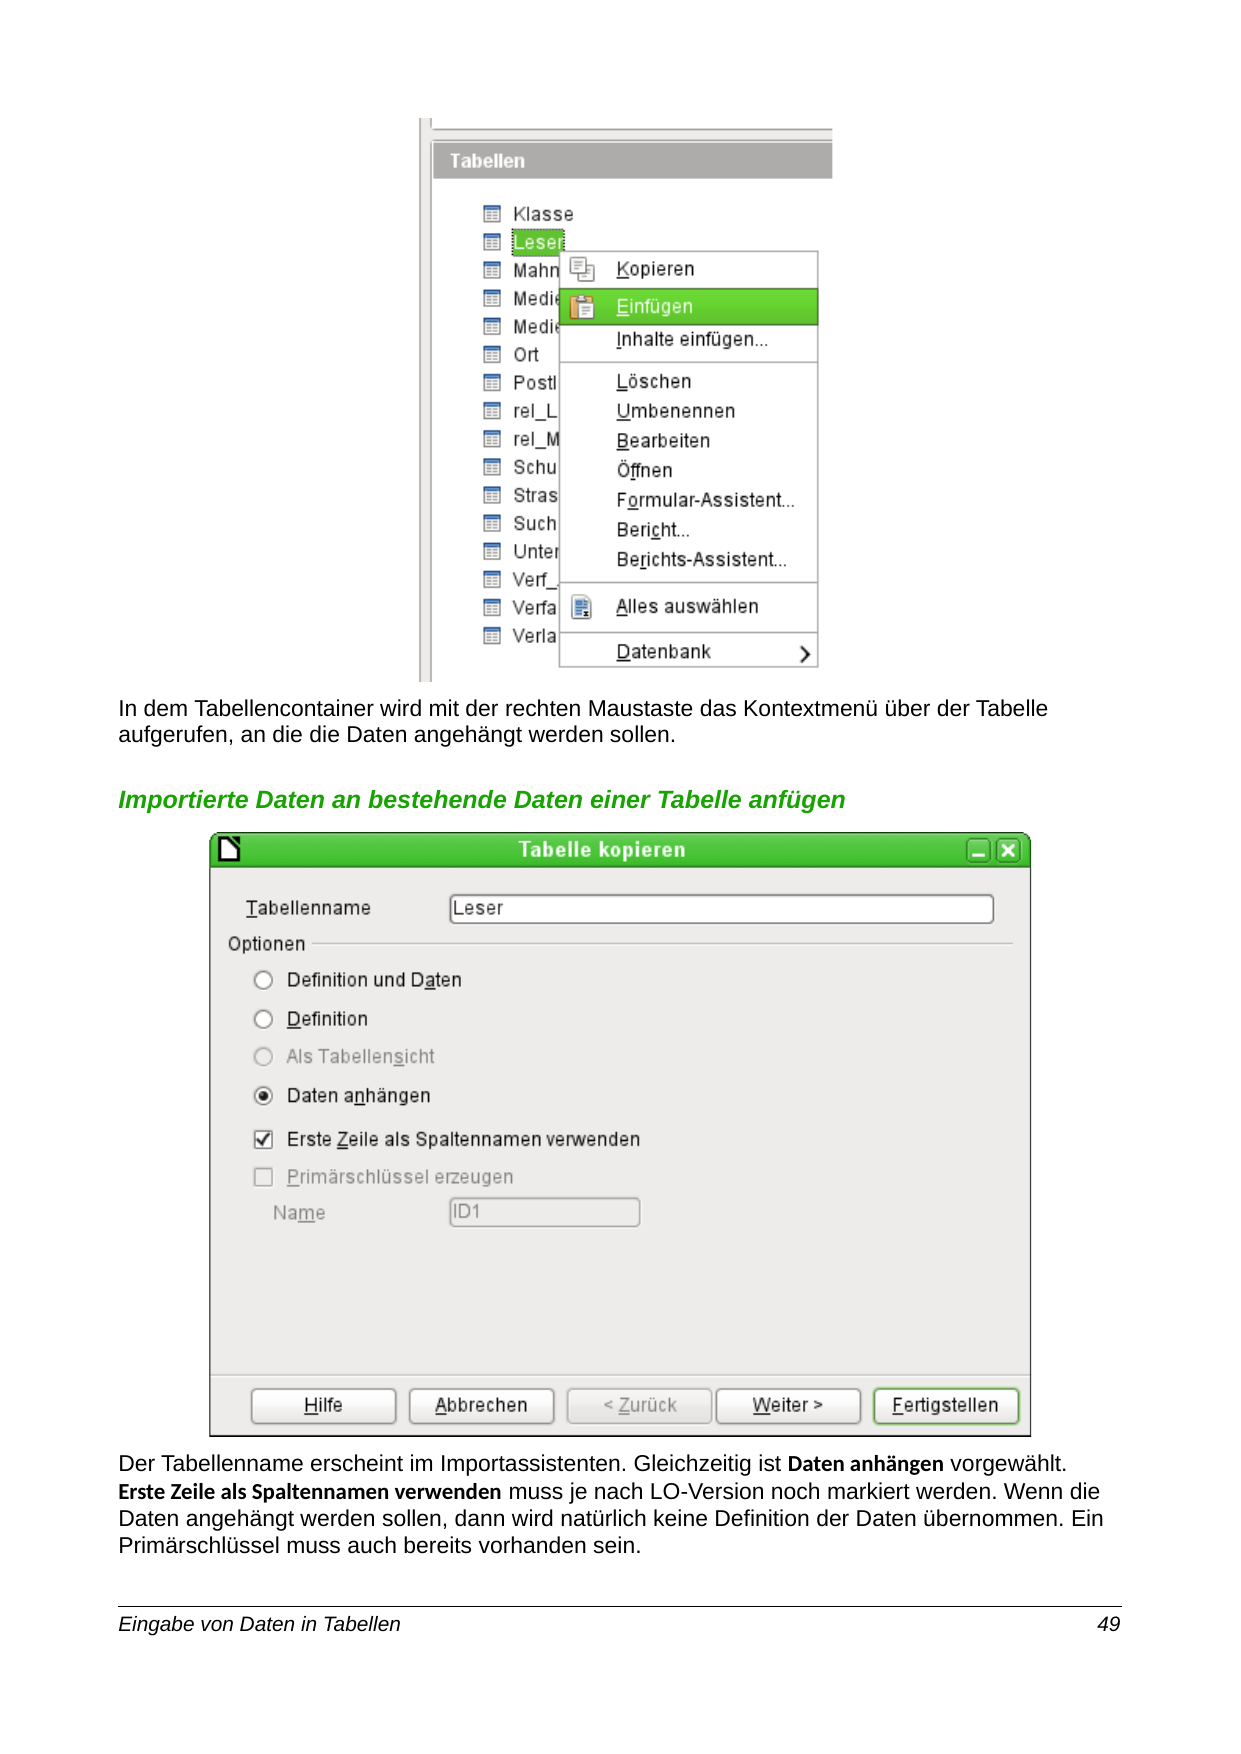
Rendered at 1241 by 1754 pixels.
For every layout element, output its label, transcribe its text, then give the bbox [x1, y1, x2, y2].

subtitle Importierte Daten an bestehende Daten einer Tabelle anfügen [118, 785, 1122, 813]
text In dem Tabellencontainer wird mit der rechten Maustaste das Kontextmenü über der Tabelle aufgerufen, an die die Daten angehängt werden sollen. [118, 694, 1122, 747]
text Der Tabellenname erscheint im Importassistenten. Gleichzeitig ist Daten anhängen vorgewählt. Erste Zeile als Spaltennamen verwenden muss je nach LO-Version noch markiert werden. Wenn die Daten angehängt werden sollen, dann wird natürlich keine Definition der Daten übernommen. Ein Primärschlüssel muss auch bereits vorhanden sein. [118, 1449, 1122, 1558]
picture [209, 832, 1032, 1437]
picture [407, 118, 833, 682]
